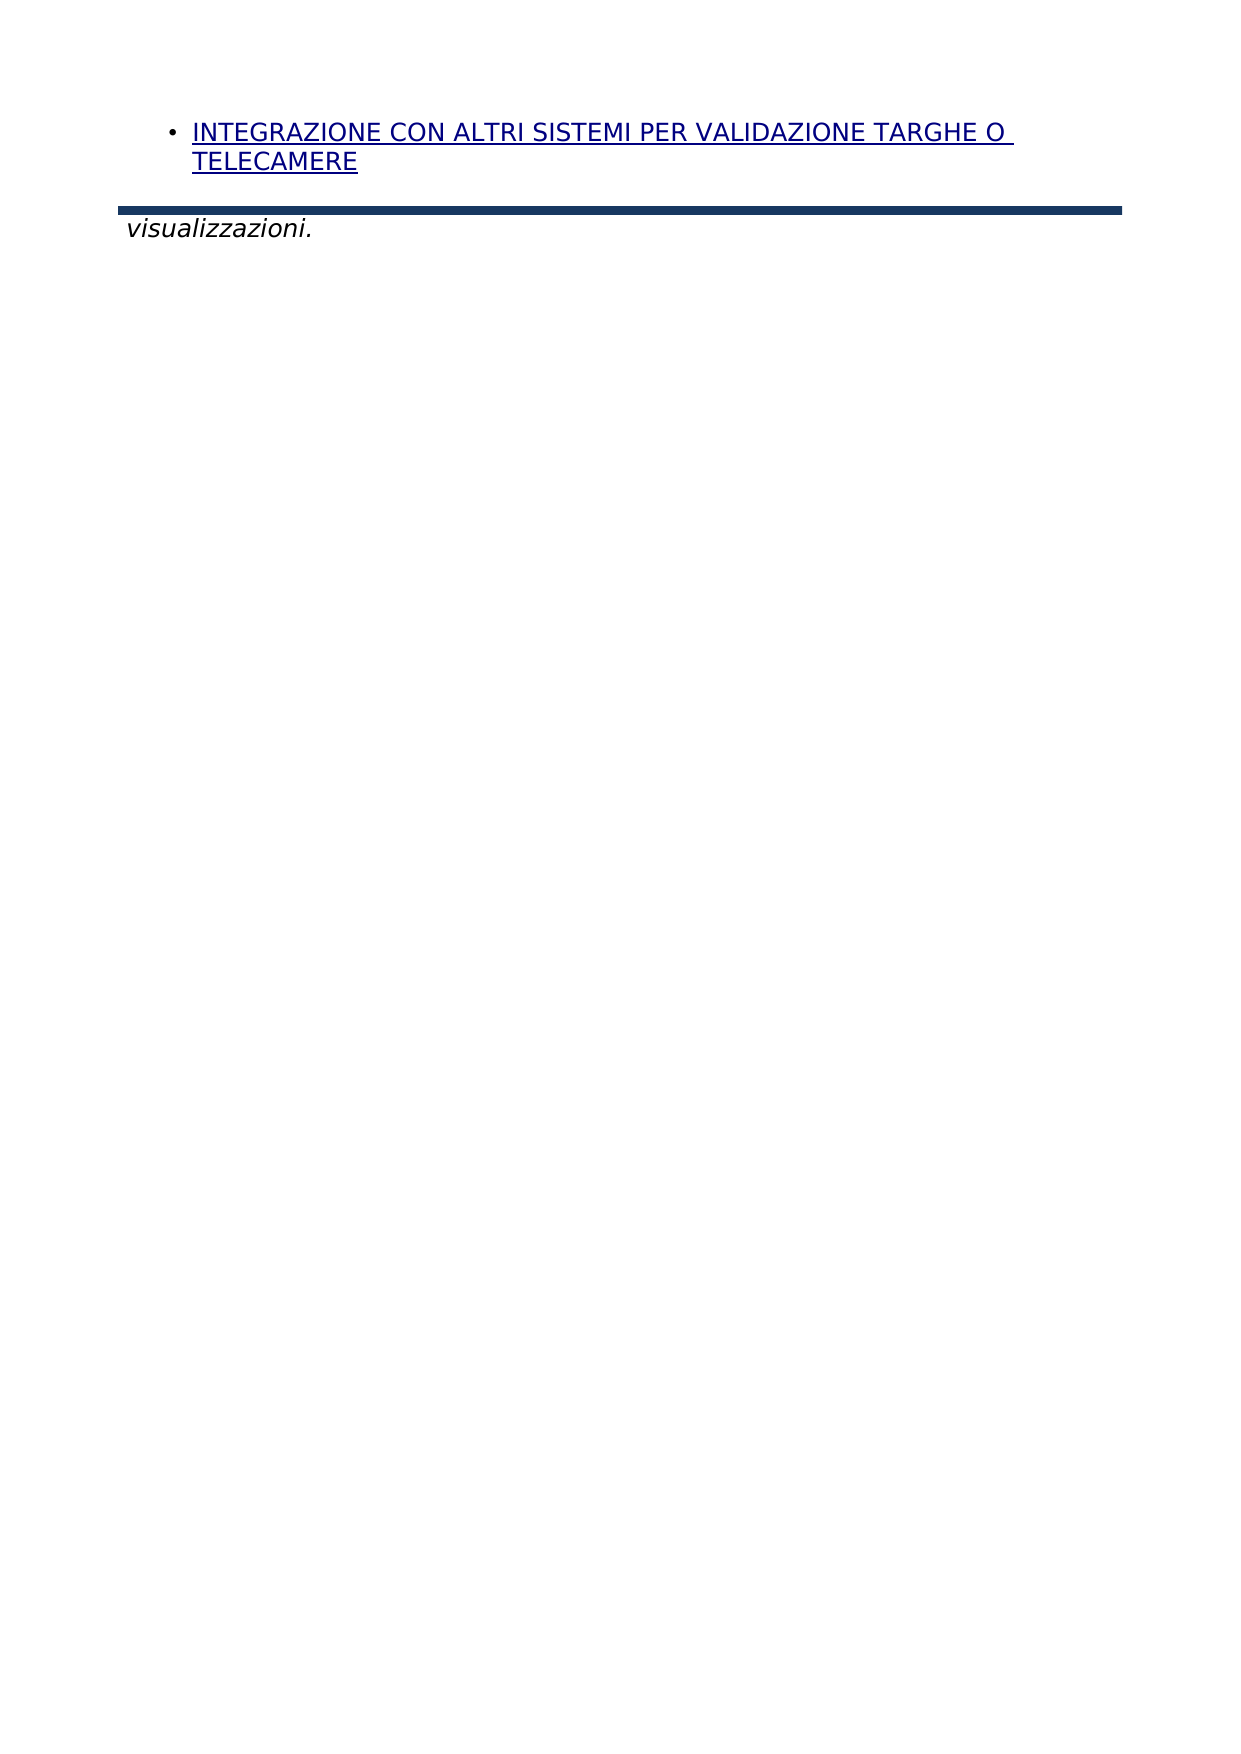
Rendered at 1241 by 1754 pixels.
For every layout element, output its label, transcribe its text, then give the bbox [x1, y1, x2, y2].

text visualizzazioni. [118, 215, 1122, 244]
list INTEGRAZIONE CON ALTRI SISTEMI PER VALIDAZIONE TARGHE O TELECAMERE [177, 118, 1122, 176]
picture [118, 206, 1123, 215]
